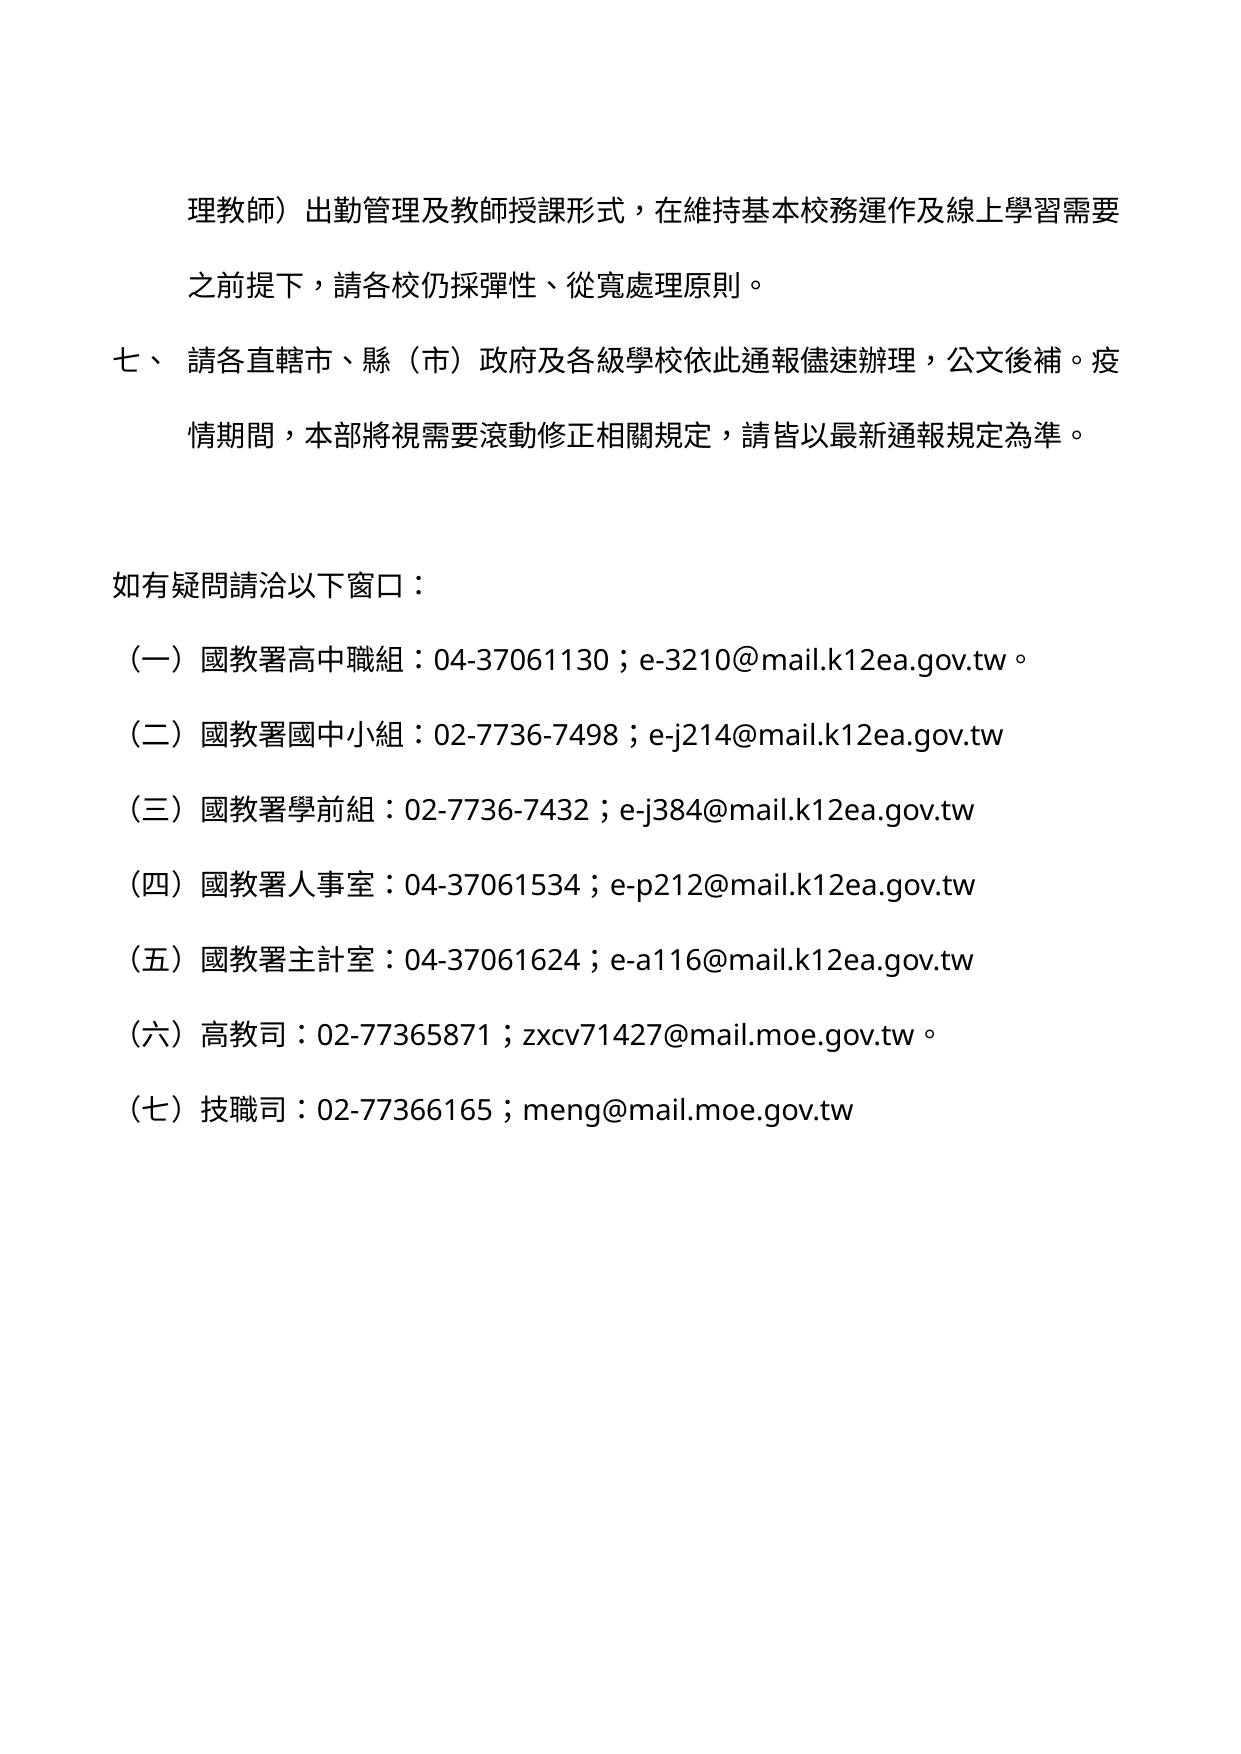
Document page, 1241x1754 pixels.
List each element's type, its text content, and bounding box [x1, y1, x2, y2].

text （二）國教署國中小組：02-7736-7498；e-j214@mail.k12ea.gov.tw [112, 689, 1128, 764]
text （一）國教署高中職組：04-37061130；e-3210＠mail.k12ea.gov.tw。 [112, 614, 1128, 689]
list 理教師）出勤管理及教師授課形式，在維持基本校務運作及線上學習需要之前提下，請各校仍採彈性、從寬處理原則。 [112, 164, 1128, 314]
text 如有疑問請洽以下窗口： [112, 539, 1128, 614]
text （七）技職司：02-77366165；meng@mail.moe.gov.tw [112, 1064, 1128, 1139]
text （六）高教司：02-77365871；zxcv71427@mail.moe.gov.tw。 [112, 989, 1128, 1064]
text （四）國教署人事室：04-37061534；e-p212@mail.k12ea.gov.tw [112, 839, 1128, 914]
list 請各直轄市、縣（市）政府及各級學校依此通報儘速辦理，公文後補。疫情期間，本部將視需要滾動修正相關規定，請皆以最新通報規定為準。 [112, 314, 1128, 464]
text （三）國教署學前組：02-7736-7432；e-j384@mail.k12ea.gov.tw [112, 764, 1128, 839]
text （五）國教署主計室：04-37061624；e-a116@mail.k12ea.gov.tw [112, 914, 1128, 989]
